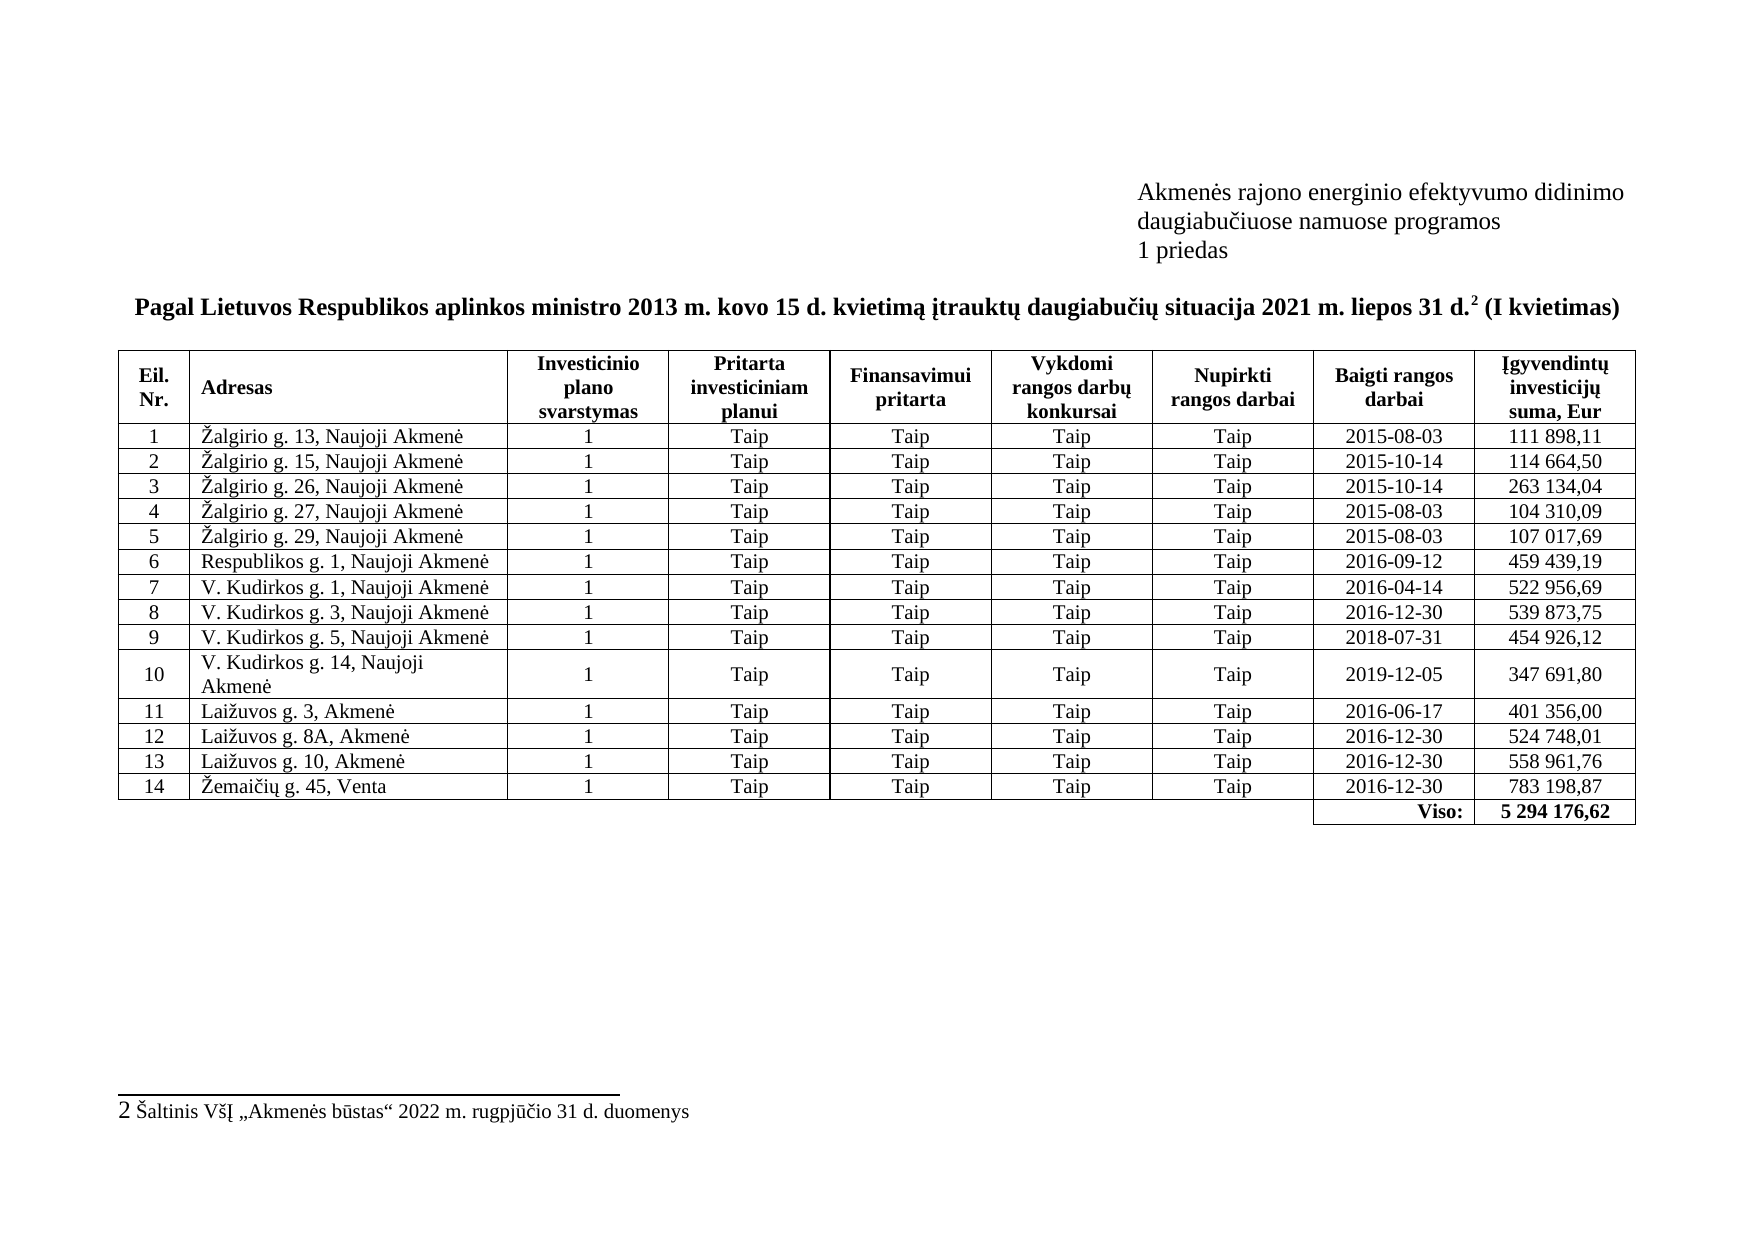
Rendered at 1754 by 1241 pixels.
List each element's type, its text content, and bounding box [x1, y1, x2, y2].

table_cell Taip [992, 650, 1152, 698]
table_cell 539 873,75 [1475, 600, 1635, 624]
table_cell Taip [831, 749, 991, 773]
table_cell Taip [1153, 749, 1313, 773]
table_cell Taip [831, 499, 991, 523]
table_cell V. Kudirkos g. 5, Naujoji Akmenė [190, 625, 507, 649]
table_cell Taip [992, 424, 1152, 448]
table_cell Taip [1153, 600, 1313, 624]
table_header Nupirkti rangos darbai [1153, 351, 1313, 423]
table_cell 2015-10-14 [1314, 474, 1474, 498]
table_cell 11 [119, 699, 189, 723]
table_cell 2016-04-14 [1314, 575, 1474, 599]
table_cell Žalgirio g. 29, Naujoji Akmenė [190, 524, 507, 548]
table_cell Taip [669, 474, 829, 498]
table_cell Taip [669, 424, 829, 448]
table_header Įgyvendintų investicijų suma, Eur [1475, 351, 1635, 423]
table_cell Taip [669, 499, 829, 523]
table_cell 7 [119, 575, 189, 599]
table_cell 459 439,19 [1475, 550, 1635, 573]
table_cell Žalgirio g. 15, Naujoji Akmenė [190, 449, 507, 473]
table_cell 2018-07-31 [1314, 625, 1474, 649]
table_cell Taip [669, 575, 829, 599]
table_cell 2016-12-30 [1314, 774, 1474, 798]
table_cell 2016-06-17 [1314, 699, 1474, 723]
table_cell 783 198,87 [1475, 774, 1635, 798]
table_cell Taip [1153, 474, 1313, 498]
table_cell 1 [508, 774, 668, 798]
table_cell 1 [508, 474, 668, 498]
text 1 priedas [118, 235, 1636, 263]
table_header Pritarta investiciniam planui [669, 351, 829, 423]
text Pagal Lietuvos Respublikos aplinkos ministro 2013 m. kovo 15 d. kvietimą įtrauktų daugiabučių situacija 2021 m. liepos 31 d. (I kvietimas) [118, 292, 1636, 321]
table_cell Taip [669, 625, 829, 649]
table_cell Taip [831, 575, 991, 599]
text daugiabučiuose namuose programos [118, 206, 1636, 235]
table_cell Laižuvos g. 10, Akmenė [190, 749, 507, 773]
table_cell Taip [992, 749, 1152, 773]
table_cell Taip [669, 699, 829, 723]
text Akmenės rajono energinio efektyvumo didinimo [118, 177, 1636, 206]
table_cell Taip [1153, 550, 1313, 573]
table_cell 347 691,80 [1475, 650, 1635, 698]
table_cell 1 [508, 724, 668, 748]
table_cell 1 [508, 424, 668, 448]
table_cell Taip [992, 449, 1152, 473]
table_cell 2 [119, 449, 189, 473]
table_cell Taip [1153, 449, 1313, 473]
table_cell 1 [508, 699, 668, 723]
table_cell Taip [1153, 424, 1313, 448]
table_cell Taip [992, 699, 1152, 723]
table_cell 558 961,76 [1475, 749, 1635, 773]
table_cell Taip [831, 424, 991, 448]
table_cell 1 [508, 749, 668, 773]
table_cell 454 926,12 [1475, 625, 1635, 649]
table_cell 2016-12-30 [1314, 724, 1474, 748]
table_cell Taip [831, 650, 991, 698]
table_cell Taip [831, 524, 991, 548]
table_cell Taip [669, 749, 829, 773]
table_cell 5 [119, 524, 189, 548]
table_cell 107 017,69 [1475, 524, 1635, 548]
table_cell Taip [992, 499, 1152, 523]
table_cell 2016-12-30 [1314, 600, 1474, 624]
table_cell Taip [1153, 699, 1313, 723]
table_header Investicinio plano svarstymas [508, 351, 668, 423]
table_cell 2015-08-03 [1314, 424, 1474, 448]
table_cell 2015-08-03 [1314, 499, 1474, 523]
table_cell 8 [119, 600, 189, 624]
table_cell Žalgirio g. 27, Naujoji Akmenė [190, 499, 507, 523]
table_cell Laižuvos g. 3, Akmenė [190, 699, 507, 723]
table_cell V. Kudirkos g. 1, Naujoji Akmenė [190, 575, 507, 599]
table_cell 10 [119, 650, 189, 698]
table_cell 1 [508, 449, 668, 473]
table_cell 524 748,01 [1475, 724, 1635, 748]
table_cell V. Kudirkos g. 14, Naujoji Akmenė [190, 650, 507, 698]
table_cell 4 [119, 499, 189, 523]
table_cell 1 [508, 499, 668, 523]
table_cell Taip [992, 724, 1152, 748]
table_header Adresas [190, 351, 507, 423]
table_cell 9 [119, 625, 189, 649]
table_header Eil. Nr. [119, 351, 189, 423]
table_cell Žalgirio g. 13, Naujoji Akmenė [190, 424, 507, 448]
table_cell 104 310,09 [1475, 499, 1635, 523]
table_cell Taip [831, 724, 991, 748]
table_cell 1 [508, 625, 668, 649]
table_cell Viso: [1314, 800, 1474, 823]
table_cell 1 [508, 524, 668, 548]
table_header Vykdomi rangos darbų konkursai [992, 351, 1152, 423]
table_cell 1 [508, 600, 668, 624]
table_cell 2016-12-30 [1314, 749, 1474, 773]
table_cell Taip [831, 699, 991, 723]
table_cell Taip [992, 575, 1152, 599]
table_cell Žalgirio g. 26, Naujoji Akmenė [190, 474, 507, 498]
table_cell Respublikos g. 1, Naujoji Akmenė [190, 550, 507, 573]
table_cell Taip [1153, 499, 1313, 523]
table_cell V. Kudirkos g. 3, Naujoji Akmenė [190, 600, 507, 624]
table_cell Taip [1153, 774, 1313, 798]
table_cell 522 956,69 [1475, 575, 1635, 599]
table_cell Žemaičių g. 45, Venta [190, 774, 507, 798]
table_cell Taip [1153, 524, 1313, 548]
table_cell Taip [992, 625, 1152, 649]
table_cell Taip [831, 449, 991, 473]
table_cell [118, 800, 1313, 823]
table_cell Taip [831, 600, 991, 624]
table_cell Taip [1153, 625, 1313, 649]
table_cell 2015-08-03 [1314, 524, 1474, 548]
table_cell Taip [669, 550, 829, 573]
table_cell Taip [831, 474, 991, 498]
table_cell 1 [508, 650, 668, 698]
table_cell 3 [119, 474, 189, 498]
table_cell 5 294 176,62 [1475, 800, 1635, 823]
table_cell Taip [992, 600, 1152, 624]
table_cell Laižuvos g. 8A, Akmenė [190, 724, 507, 748]
table_cell Taip [992, 524, 1152, 548]
table_cell Taip [669, 600, 829, 624]
table_cell 111 898,11 [1475, 424, 1635, 448]
table_cell 2016-09-12 [1314, 550, 1474, 573]
table_cell Taip [992, 474, 1152, 498]
table_cell Taip [992, 550, 1152, 573]
table_cell 14 [119, 774, 189, 798]
table_cell 1 [119, 424, 189, 448]
table_cell 401 356,00 [1475, 699, 1635, 723]
table_cell Taip [669, 650, 829, 698]
table_cell Taip [669, 724, 829, 748]
table_cell Taip [1153, 650, 1313, 698]
table_cell 1 [508, 575, 668, 599]
table_cell 12 [119, 724, 189, 748]
table_cell 114 664,50 [1475, 449, 1635, 473]
table_cell Taip [1153, 724, 1313, 748]
table_cell Taip [1153, 575, 1313, 599]
text Šaltinis VšĮ „Akmenės būstas“ 2022 m. rugpjūčio 31 d. duomenys [118, 1095, 1636, 1124]
table_cell Taip [831, 625, 991, 649]
table_cell 1 [508, 550, 668, 573]
table_cell 2019-12-05 [1314, 650, 1474, 698]
table_cell Taip [831, 774, 991, 798]
table_header Finansavimui pritarta [831, 351, 991, 423]
table_cell Taip [669, 774, 829, 798]
table_cell Taip [831, 550, 991, 573]
table_cell 13 [119, 749, 189, 773]
table_cell 2015-10-14 [1314, 449, 1474, 473]
table_cell 263 134,04 [1475, 474, 1635, 498]
table_cell Taip [992, 774, 1152, 798]
table_header Baigti rangos darbai [1314, 351, 1474, 423]
table_cell Taip [669, 449, 829, 473]
table_cell Taip [669, 524, 829, 548]
table_cell 6 [119, 550, 189, 573]
